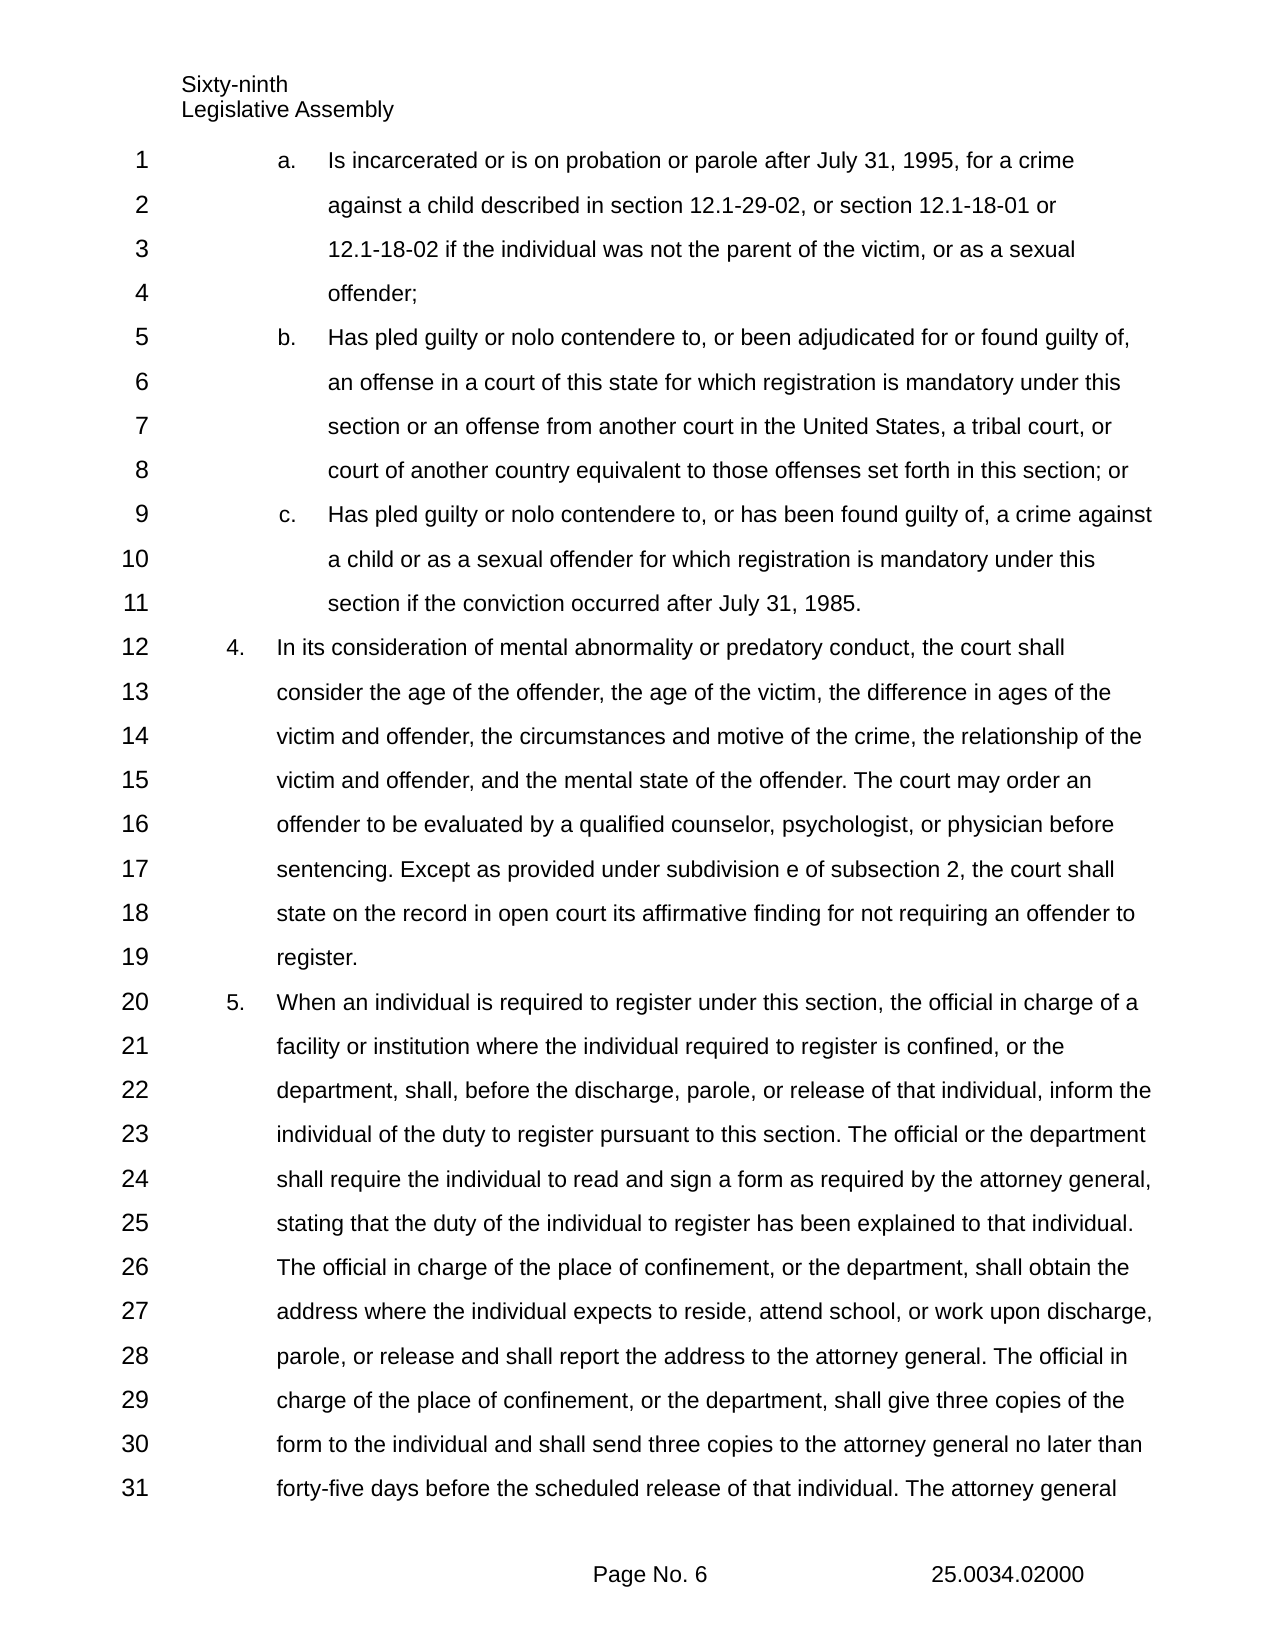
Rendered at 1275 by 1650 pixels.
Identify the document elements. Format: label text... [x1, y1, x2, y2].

text c. Has pled guilty or nolo contendere to, or has been found guilty of, a crime against a child or as a sexual offender for which registration is mandatory under this section if the conviction occurred after July 31, 1985. [181, 487, 1154, 620]
text b. Has pled guilty or nolo contendere to, or been adjudicated for or found guilty of, an offense in a court of this state for which registration is mandatory under this section or an offense from another court in the United States, a tribal court, or court of another country equivalent to those offenses set forth in this section; or [181, 310, 1154, 487]
text 4. In its consideration of mental abnormality or predatory conduct, the court shall consider the age of the offender, the age of the victim, the difference in ages of the victim and offender, the circumstances and motive of the crime, the relationship of the victim and offender, and the mental state of the offender. The court may order an offender to be evaluated by a qualified counselor, psychologist, or physician before sentencing. Except as provided under subdivision e of subsection 2, the court shall state on the record in open court its affirmative finding for not requiring an offender to register. [181, 620, 1154, 974]
text 5. When an individual is required to register under this section, the official in charge of a facility or institution where the individual required to register is confined, or the department, shall, before the discharge, parole, or release of that individual, inform the individual of the duty to register pursuant to this section. The official or the department shall require the individual to read and sign a form as required by the attorney general, stating that the duty of the individual to register has been explained to that individual. The official in charge of the place of confinement, or the department, shall obtain the address where the individual expects to reside, attend school, or work upon discharge, parole, or release and shall report the address to the attorney general. The official in charge of the place of confinement, or the department, shall give three copies of the form to the individual and shall send three copies to the attorney general no later than forty‑five days before the scheduled release of that individual. The attorney general [181, 974, 1154, 1506]
text a. Is incarcerated or is on probation or parole after July 31, 1995, for a crime against a child described in section 12.1‑29‑02, or section 12.1‑18‑01 or 12.1‑18‑02 if the individual was not the parent of the victim, or as a sexual offender; [181, 133, 1154, 310]
